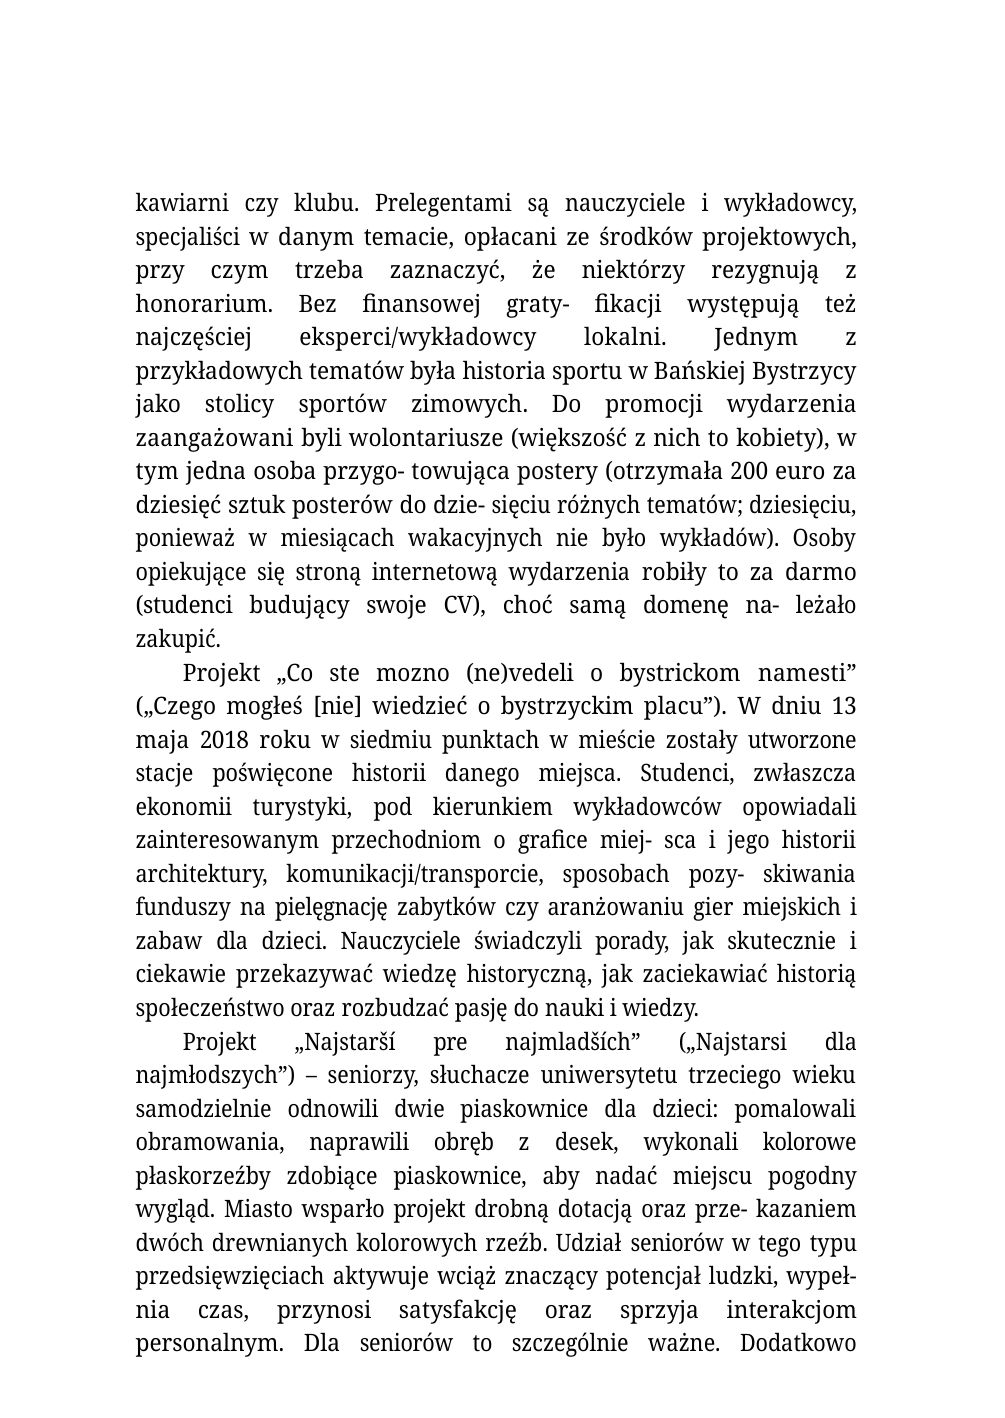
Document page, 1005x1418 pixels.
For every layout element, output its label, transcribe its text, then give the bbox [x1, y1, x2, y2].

text kawiarni czy klubu. Prelegentami są nauczyciele i wykładowcy, specjaliści w danym temacie, opłacani ze środków projektowych, przy czym trzeba zaznaczyć, że niektórzy rezygnują z honorarium. Bez finansowej graty- fikacji występują też najczęściej eksperci/wykładowcy lokalni. Jednym z przykładowych tematów była historia sportu w Bańskiej Bystrzycy jako stolicy sportów zimowych. Do promocji wydarzenia zaangażowani byli wolontariusze (większość z nich to kobiety), w tym jedna osoba przygo- towująca postery (otrzymała 200 euro za dziesięć sztuk posterów do dzie- sięciu różnych tematów; dziesięciu, ponieważ w miesiącach wakacyjnych nie było wykładów). Osoby opiekujące się stroną internetową wydarzenia robiły to za darmo (studenci budujący swoje CV), choć samą domenę na- leżało zakupić. [135, 186, 857, 654]
text Projekt „Najstarší pre najmladších” („Najstarsi dla najmłodszych”) – seniorzy, słuchacze uniwersytetu trzeciego wieku samodzielnie odnowili dwie piaskownice dla dzieci: pomalowali obramowania, naprawili obręb z desek, wykonali kolorowe płaskorzeźby zdobiące piaskownice, aby nadać miejscu pogodny wygląd. Miasto wsparło projekt drobną dotacją oraz prze- kazaniem dwóch drewnianych kolorowych rzeźb. Udział seniorów w tego typu przedsięwzięciach aktywuje wciąż znaczący potencjał ludzki, wypeł- nia czas, przynosi satysfakcję oraz sprzyja interakcjom personalnym. Dla seniorów to szczególnie ważne. Dodatkowo [135, 1024, 857, 1359]
text Projekt „Co ste mozno (ne)vedeli o bystrickom namesti” („Czego mogłeś [nie] wiedzieć o bystrzyckim placu”). W dniu 13 maja 2018 roku w siedmiu punktach w mieście zostały utworzone stacje poświęcone historii danego miejsca. Studenci, zwłaszcza ekonomii turystyki, pod kierunkiem wykładowców opowiadali zainteresowanym przechodniom o grafice miej- sca i jego historii architektury, komunikacji/transporcie, sposobach pozy- skiwania funduszy na pielęgnację zabytków czy aranżowaniu gier miejskich i zabaw dla dzieci. Nauczyciele świadczyli porady, jak skutecznie i ciekawie przekazywać wiedzę historyczną, jak zaciekawiać historią społeczeństwo oraz rozbudzać pasję do nauki i wiedzy. [135, 655, 857, 1023]
